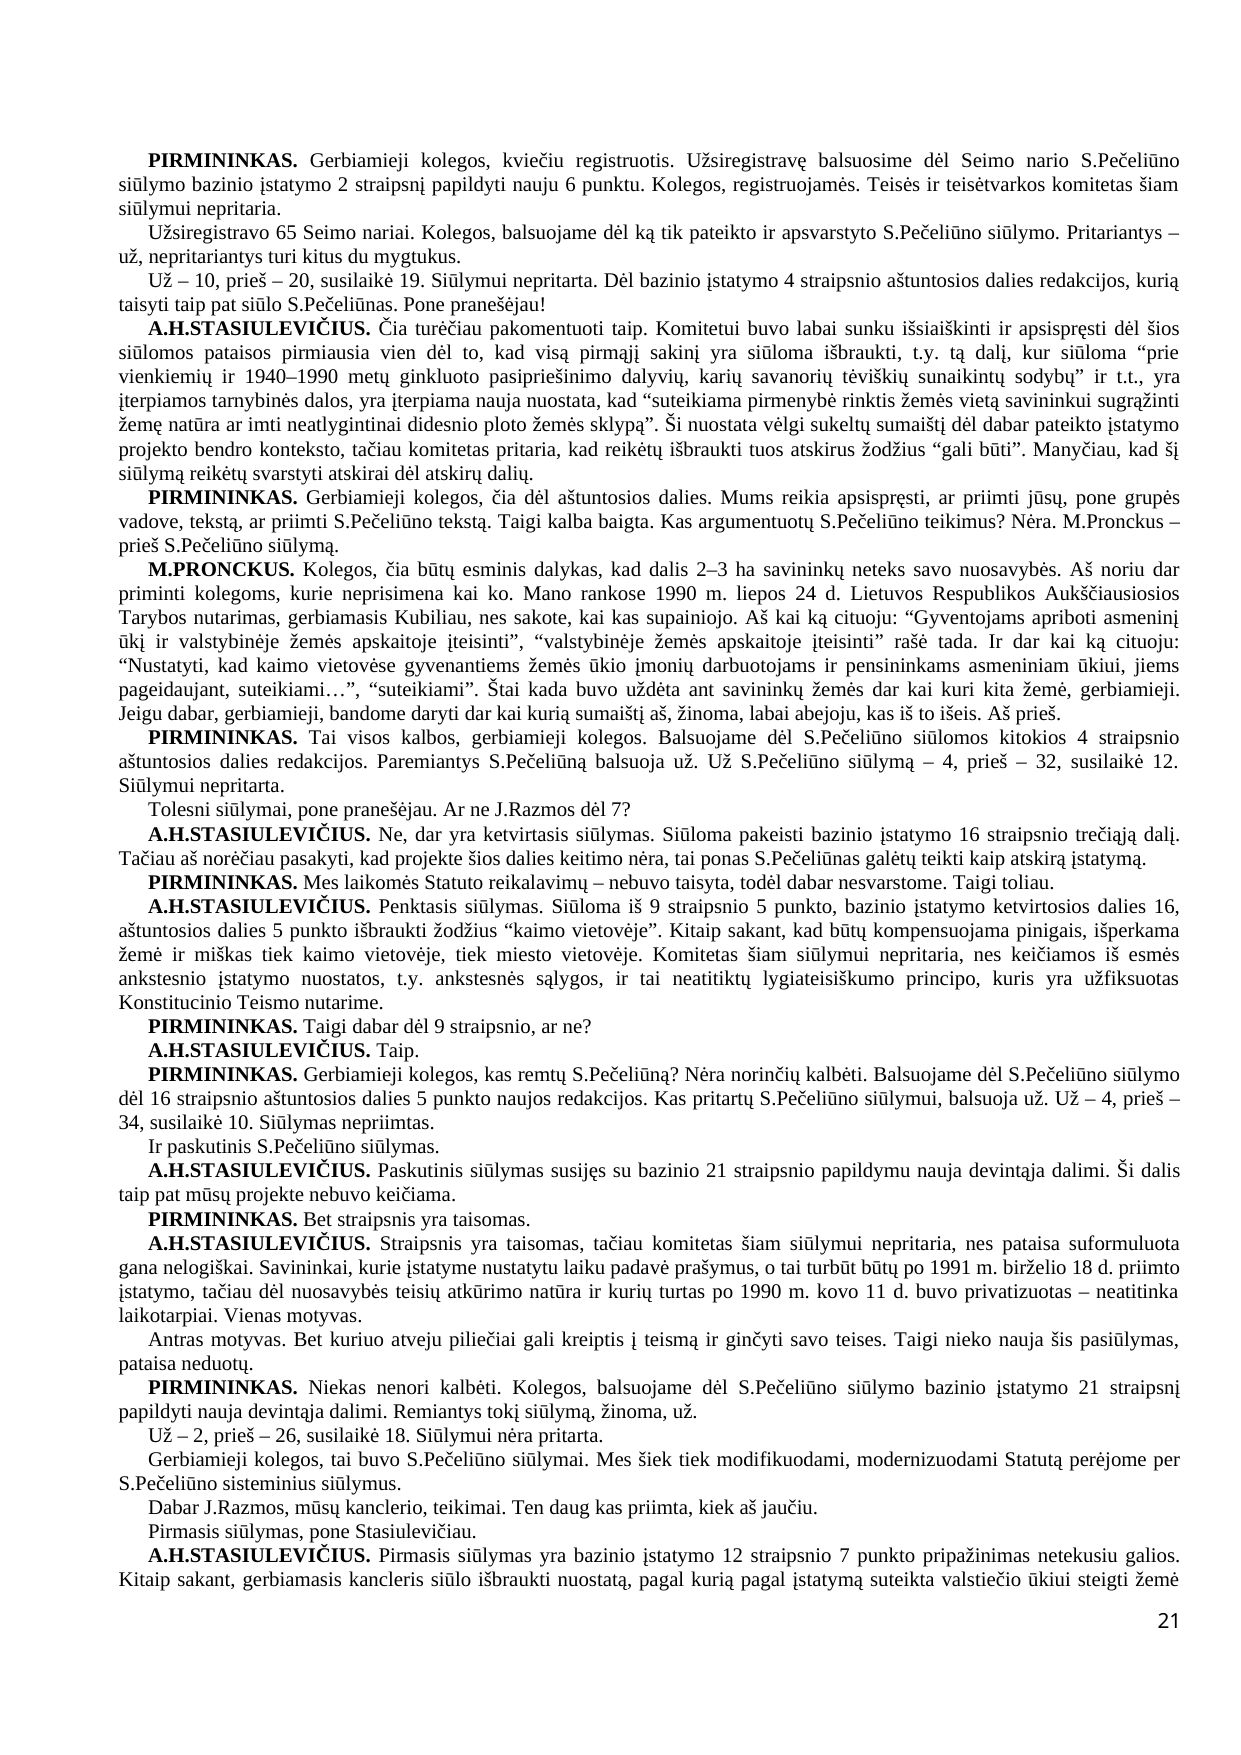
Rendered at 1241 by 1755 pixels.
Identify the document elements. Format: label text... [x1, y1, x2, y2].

text PIRMININKAS. Gerbiamieji kolegos, kas remtų S.Pečeliūną? Nėra norinčių kalbėti. Balsuojame dėl S.Pečeliūno siūlymo dėl 16 straipsnio aštuntosios dalies 5 punkto naujos redakcijos. Kas pritartų S.Pečeliūno siūlymui, balsuoja už. Už – 4, prieš – 34, susilaikė 10. Siūlymas nepriimtas. [118, 1062, 1181, 1134]
text Antras motyvas. Bet kuriuo atveju piliečiai gali kreiptis į teismą ir ginčyti savo teises. Taigi nieko nauja šis pasiūlymas, pataisa neduotų. [118, 1327, 1181, 1375]
text PIRMININKAS. Bet straipsnis yra taisomas. [118, 1206, 1181, 1231]
text Ir paskutinis S.Pečeliūno siūlymas. [118, 1134, 1181, 1158]
text PIRMININKAS. Mes laikomės Statuto reikalavimų – nebuvo taisyta, todėl dabar nesvarstome. Taigi toliau. [118, 869, 1181, 894]
text Už – 2, prieš – 26, susilaikė 18. Siūlymui nėra pritarta. [118, 1423, 1181, 1447]
text PIRMININKAS. Gerbiamieji kolegos, čia dėl aštuntosios dalies. Mums reikia apsispręsti, ar priimti jūsų, pone grupės vadove, tekstą, ar priimti S.Pečeliūno tekstą. Taigi kalba baigta. Kas argumentuotų S.Pečeliūno teikimus? Nėra. M.Pronckus – prieš S.Pečeliūno siūlymą. [118, 484, 1181, 557]
text A.H.STASIULEVIČIUS. Čia turėčiau pakomentuoti taip. Komitetui buvo labai sunku išsiaiškinti ir apsispręsti dėl šios siūlomos pataisos pirmiausia vien dėl to, kad visą pirmąjį sakinį yra siūloma išbraukti, t.y. tą dalį, kur siūloma “prie vienkiemių ir 1940–1990 metų ginkluoto pasipriešinimo dalyvių, karių savanorių tėviškių sunaikintų sodybų” ir t.t., yra įterpiamos tarnybinės dalos, yra įterpiama nauja nuostata, kad “suteikiama pirmenybė rinktis žemės vietą savininkui sugrąžinti žemę natūra ar imti neatlygintinai didesnio ploto žemės sklypą”. Ši nuostata vėlgi sukeltų sumaištį dėl dabar pateikto įstatymo projekto bendro konteksto, tačiau komitetas pritaria, kad reikėtų išbraukti tuos atskirus žodžius “gali būti”. Manyčiau, kad šį siūlymą reikėtų svarstyti atskirai dėl atskirų dalių. [118, 316, 1181, 484]
text A.H.STASIULEVIČIUS. Paskutinis siūlymas susijęs su bazinio 21 straipsnio papildymu nauja devintąja dalimi. Ši dalis taip pat mūsų projekte nebuvo keičiama. [118, 1158, 1181, 1206]
text Už – 10, prieš – 20, susilaikė 19. Siūlymui nepritarta. Dėl bazinio įstatymo 4 straipsnio aštuntosios dalies redakcijos, kurią taisyti taip pat siūlo S.Pečeliūnas. Pone pranešėjau! [118, 268, 1181, 316]
text PIRMININKAS. Taigi dabar dėl 9 straipsnio, ar ne? [118, 1014, 1181, 1038]
text PIRMININKAS. Tai visos kalbos, gerbiamieji kolegos. Balsuojame dėl S.Pečeliūno siūlomos kitokios 4 straipsnio aštuntosios dalies redakcijos. Paremiantys S.Pečeliūną balsuoja už. Už S.Pečeliūno siūlymą – 4, prieš – 32, susilaikė 12. Siūlymui nepritarta. [118, 725, 1181, 797]
text Užsiregistravo 65 Seimo nariai. Kolegos, balsuojame dėl ką tik pateikto ir apsvarstyto S.Pečeliūno siūlymo. Pritariantys – už, nepritariantys turi kitus du mygtukus. [118, 220, 1181, 268]
text A.H.STASIULEVIČIUS. Penktasis siūlymas. Siūloma iš 9 straipsnio 5 punkto, bazinio įstatymo ketvirtosios dalies 16, aštuntosios dalies 5 punkto išbraukti žodžius “kaimo vietovėje”. Kitaip sakant, kad būtų kompensuojama pinigais, išperkama žemė ir miškas tiek kaimo vietovėje, tiek miesto vietovėje. Komitetas šiam siūlymui nepritaria, nes keičiamos iš esmės ankstesnio įstatymo nuostatos, t.y. ankstesnės sąlygos, ir tai neatitiktų lygiateisiškumo principo, kuris yra užfiksuotas Konstitucinio Teismo nutarime. [118, 894, 1181, 1014]
text Gerbiamieji kolegos, tai buvo S.Pečeliūno siūlymai. Mes šiek tiek modifikuodami, modernizuodami Statutą perėjome per S.Pečeliūno sisteminius siūlymus. [118, 1447, 1181, 1495]
text A.H.STASIULEVIČIUS. Taip. [118, 1038, 1181, 1062]
text A.H.STASIULEVIČIUS. Straipsnis yra taisomas, tačiau komitetas šiam siūlymui nepritaria, nes pataisa suformuluota gana nelogiškai. Savininkai, kurie įstatyme nustatytu laiku padavė prašymus, o tai turbūt būtų po 1991 m. birželio 18 d. priimto įstatymo, tačiau dėl nuosavybės teisių atkūrimo natūra ir kurių turtas po 1990 m. kovo 11 d. buvo privatizuotas – neatitinka laikotarpiai. Vienas motyvas. [118, 1231, 1181, 1327]
text Dabar J.Razmos, mūsų kanclerio, teikimai. Ten daug kas priimta, kiek aš jaučiu. [118, 1495, 1181, 1519]
text Pirmasis siūlymas, pone Stasiulevičiau. [118, 1519, 1181, 1543]
text PIRMININKAS. Gerbiamieji kolegos, kviečiu registruotis. Užsiregistravę balsuosime dėl Seimo nario S.Pečeliūno siūlymo bazinio įstatymo 2 straipsnį papildyti nauju 6 punktu. Kolegos, registruojamės. Teisės ir teisėtvarkos komitetas šiam siūlymui nepritaria. [118, 148, 1181, 220]
text A.H.STASIULEVIČIUS. Ne, dar yra ketvirtasis siūlymas. Siūloma pakeisti bazinio įstatymo 16 straipsnio trečiąją dalį. Tačiau aš norėčiau pasakyti, kad projekte šios dalies keitimo nėra, tai ponas S.Pečeliūnas galėtų teikti kaip atskirą įstatymą. [118, 821, 1181, 869]
text Tolesni siūlymai, pone pranešėjau. Ar ne J.Razmos dėl 7? [118, 797, 1181, 821]
text PIRMININKAS. Niekas nenori kalbėti. Kolegos, balsuojame dėl S.Pečeliūno siūlymo bazinio įstatymo 21 straipsnį papildyti nauja devintąja dalimi. Remiantys tokį siūlymą, žinoma, už. [118, 1375, 1181, 1423]
text M.PRONCKUS. Kolegos, čia būtų esminis dalykas, kad dalis 2–3 ha savininkų neteks savo nuosavybės. Aš noriu dar priminti kolegoms, kurie neprisimena kai ko. Mano rankose 1990 m. liepos 24 d. Lietuvos Respublikos Aukščiausiosios Tarybos nutarimas, gerbiamasis Kubiliau, nes sakote, kai kas supainiojo. Aš kai ką cituoju: “Gyventojams apriboti asmeninį ūkį ir valstybinėje žemės apskaitoje įteisinti”, “valstybinėje žemės apskaitoje įteisinti” rašė tada. Ir dar kai ką cituoju: “Nustatyti, kad kaimo vietovėse gyvenantiems žemės ūkio įmonių darbuotojams ir pensininkams asmeniniam ūkiui, jiems pageidaujant, suteikiami…”, “suteikiami”. Štai kada buvo uždėta ant savininkų žemės dar kai kuri kita žemė, gerbiamieji. Jeigu dabar, gerbiamieji, bandome daryti dar kai kurią sumaištį aš, žinoma, labai abejoju, kas iš to išeis. Aš prieš. [118, 557, 1181, 725]
text A.H.STASIULEVIČIUS. Pirmasis siūlymas yra bazinio įstatymo 12 straipsnio 7 punkto pripažinimas netekusiu galios. Kitaip sakant, gerbiamasis kancleris siūlo išbraukti nuostatą, pagal kurią pagal įstatymą suteikta valstiečio ūkiui steigti žemė [118, 1543, 1181, 1591]
